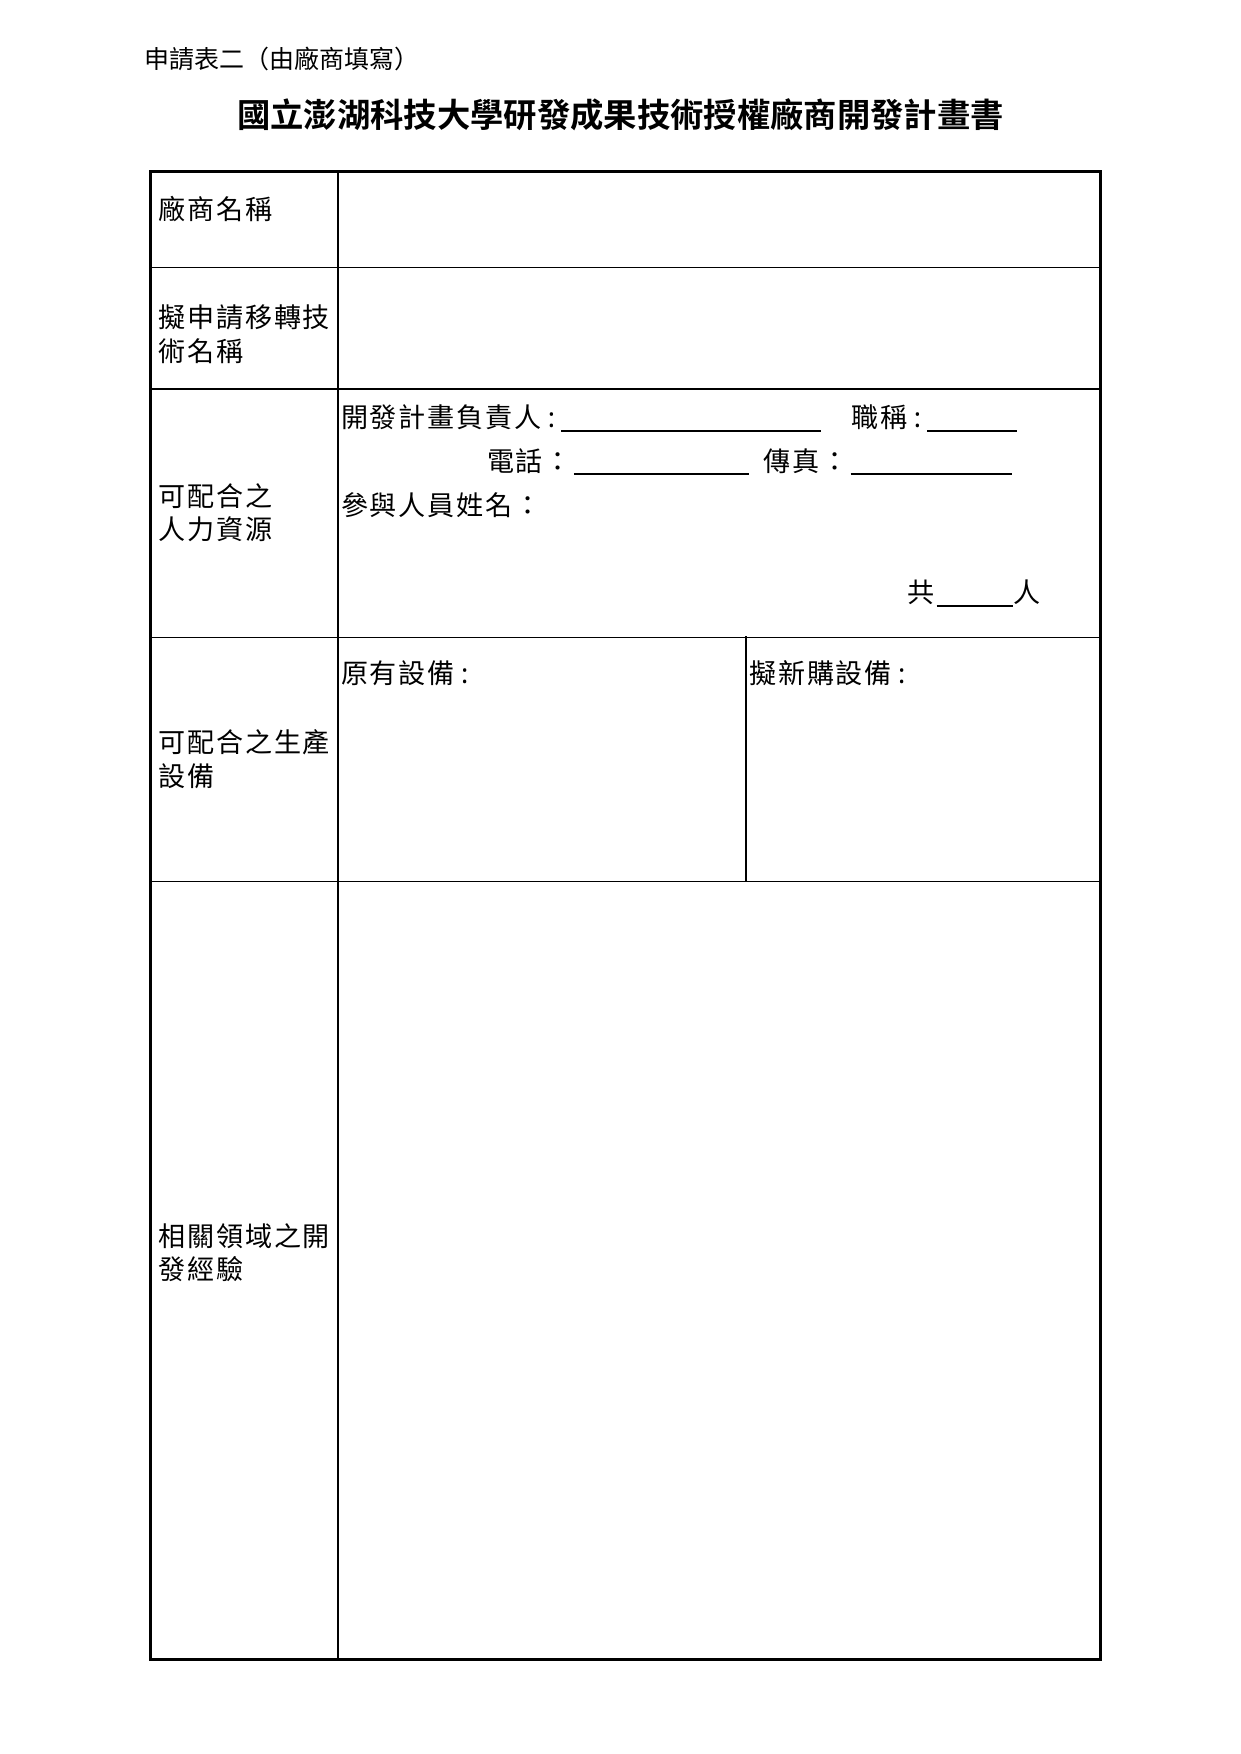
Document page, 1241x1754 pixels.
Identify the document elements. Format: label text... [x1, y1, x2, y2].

text [129, 32, 598, 82]
table_cell 開發計畫負責人: 職稱: 電話： 傳真： 參與人員姓名： 共 人 [339, 390, 1099, 636]
table_header 廠商名稱 [152, 173, 337, 267]
table_cell 原有設備: [339, 638, 745, 881]
text 國立澎湖科技大學研發成果技術授權廠商開發計畫書 [148, 89, 1092, 137]
table_cell 可配合之 人力資源 [152, 390, 337, 636]
table_cell 擬新購設備: [747, 638, 1099, 881]
text 申請表二（由廠商填寫） [144, 40, 583, 74]
table_cell [339, 882, 1099, 1657]
table_cell 相關領域之開發經驗 [152, 882, 337, 1657]
table_cell 擬申請移轉技術名稱 [152, 268, 337, 388]
table_cell [339, 268, 1099, 388]
table_cell 可配合之生產設備 [152, 638, 337, 881]
table_header [339, 173, 1099, 267]
